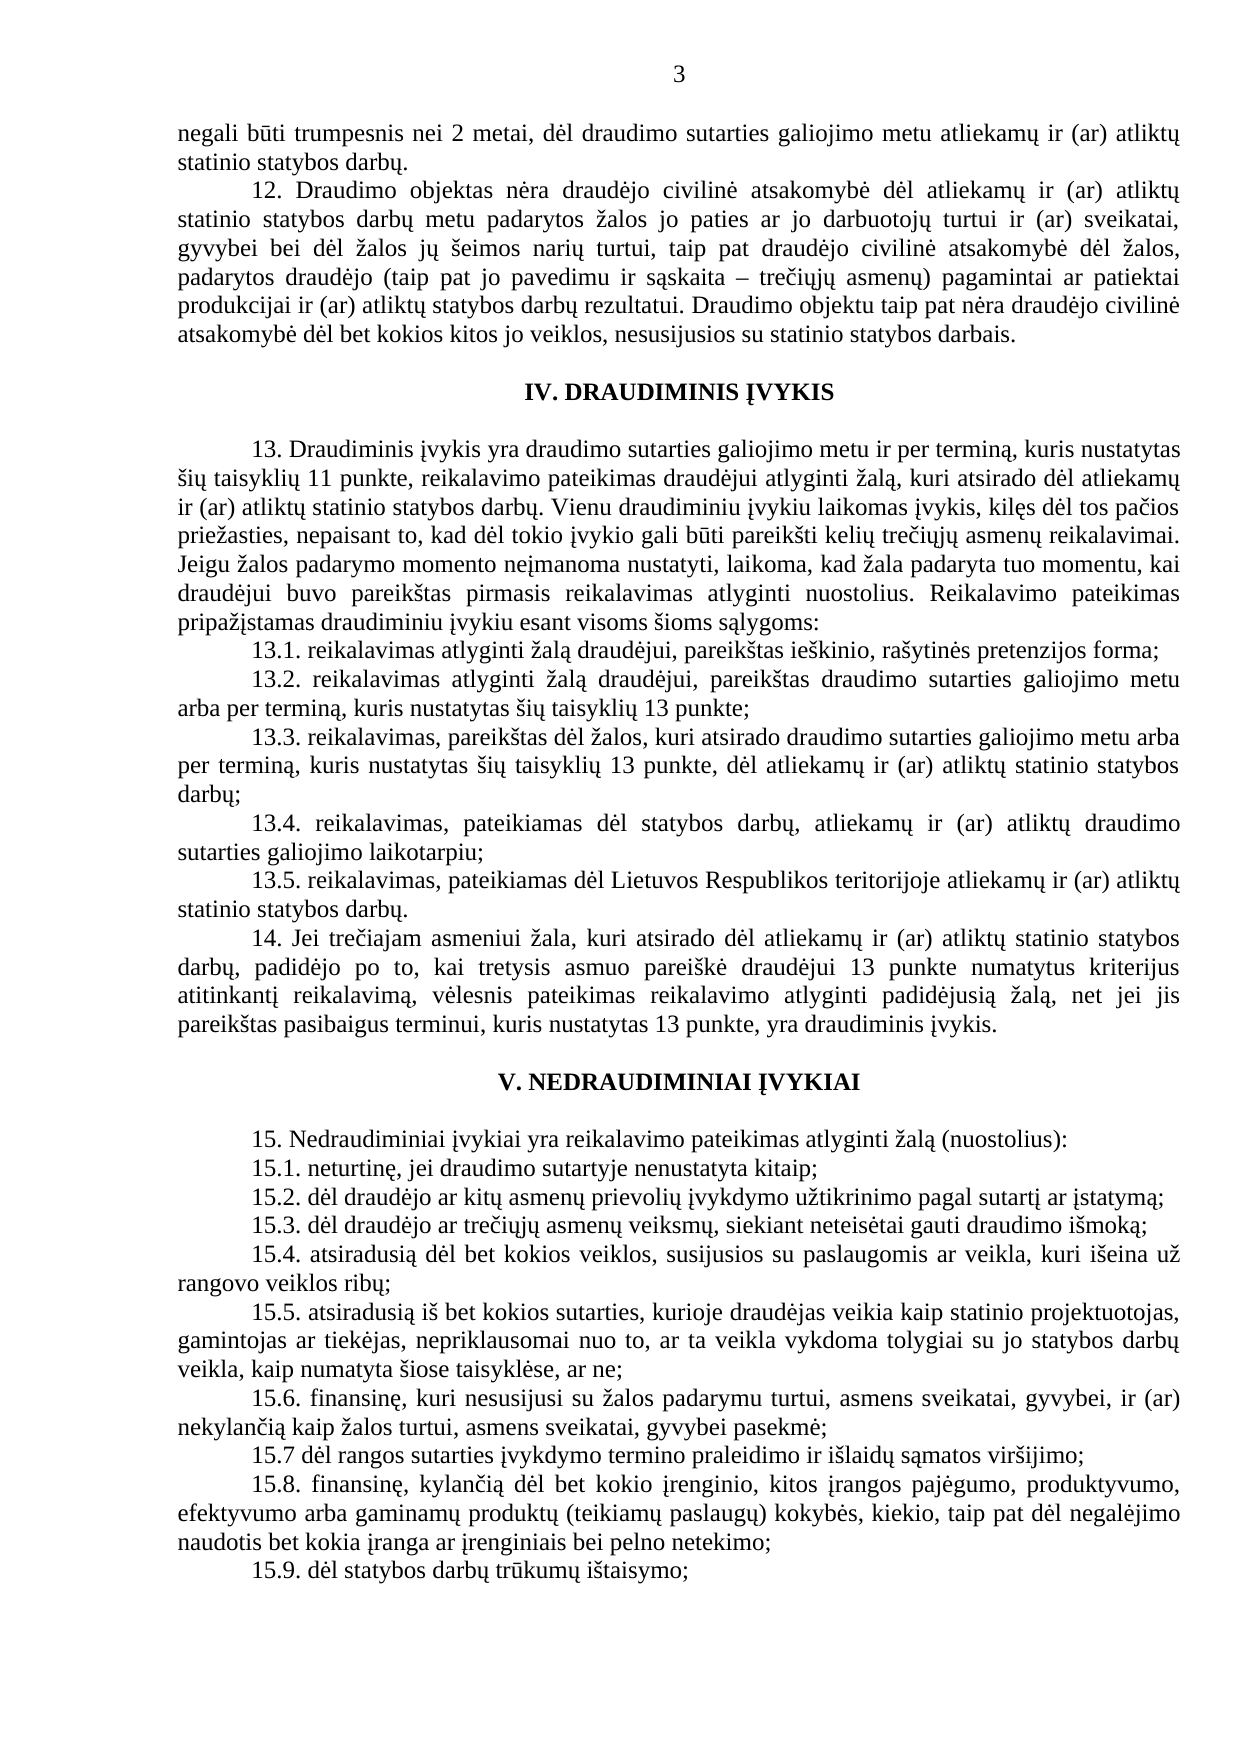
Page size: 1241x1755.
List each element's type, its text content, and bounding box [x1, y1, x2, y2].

text 13. Draudiminis įvykis yra draudimo sutarties galiojimo metu ir per terminą, kuris nustatytas šių taisyklių 11 punkte, reikalavimo pateikimas draudėjui atlyginti žalą, kuri atsirado dėl atliekamų ir (ar) atliktų statinio statybos darbų. Vienu draudiminiu įvykiu laikomas įvykis, kilęs dėl tos pačios priežasties, nepaisant to, kad dėl tokio įvykio gali būti pareikšti kelių trečiųjų asmenų reikalavimai. Jeigu žalos padarymo momento neįmanoma nustatyti, laikoma, kad žala padaryta tuo momentu, kai draudėjui buvo pareikštas pirmasis reikalavimas atlyginti nuostolius. Reikalavimo pateikimas pripažįstamas draudiminiu įvykiu esant visoms šioms sąlygoms: [177, 434, 1181, 636]
text 15.5. atsiradusią iš bet kokios sutarties, kurioje draudėjas veikia kaip statinio projektuotojas, gamintojas ar tiekėjas, nepriklausomai nuo to, ar ta veikla vykdoma tolygiai su jo statybos darbų veikla, kaip numatyta šiose taisyklėse, ar ne; [177, 1297, 1181, 1383]
text 15.1. neturtinę, jei draudimo sutartyje nenustatyta kitaip; [177, 1153, 1181, 1182]
text 15.9. dėl statybos darbų trūkumų ištaisymo; [177, 1556, 1181, 1584]
text negali būti trumpesnis nei 2 metai, dėl draudimo sutarties galiojimo metu atliekamų ir (ar) atliktų statinio statybos darbų. [177, 118, 1181, 176]
text 13.3. reikalavimas, pareikštas dėl žalos, kuri atsirado draudimo sutarties galiojimo metu arba per terminą, kuris nustatytas šių taisyklių 13 punkte, dėl atliekamų ir (ar) atliktų statinio statybos darbų; [177, 722, 1181, 808]
text 14. Jei trečiajam asmeniui žala, kuri atsirado dėl atliekamų ir (ar) atliktų statinio statybos darbų, padidėjo po to, kai tretysis asmuo pareiškė draudėjui 13 punkte numatytus kriterijus atitinkantį reikalavimą, vėlesnis pateikimas reikalavimo atlyginti padidėjusią žalą, net jei jis pareikštas pasibaigus terminui, kuris nustatytas 13 punkte, yra draudiminis įvykis. [177, 923, 1181, 1038]
text 15.4. atsiradusią dėl bet kokios veiklos, susijusios su paslaugomis ar veikla, kuri išeina už rangovo veiklos ribų; [177, 1239, 1181, 1297]
text 15.6. finansinę, kuri nesusijusi su žalos padarymu turtui, asmens sveikatai, gyvybei, ir (ar) nekylančią kaip žalos turtui, asmens sveikatai, gyvybei pasekmė; [177, 1383, 1181, 1441]
text 13.5. reikalavimas, pateikiamas dėl Lietuvos Respublikos teritorijoje atliekamų ir (ar) atliktų statinio statybos darbų. [177, 866, 1181, 923]
text V. Nedraudiminiai įvykiai [177, 1067, 1181, 1096]
text 15.8. finansinę, kylančią dėl bet kokio įrenginio, kitos įrangos pajėgumo, produktyvumo, efektyvumo arba gaminamų produktų (teikiamų paslaugų) kokybės, kiekio, taip pat dėl negalėjimo naudotis bet kokia įranga ar įrenginiais bei pelno netekimo; [177, 1469, 1181, 1556]
text 13.4. reikalavimas, pateikiamas dėl statybos darbų, atliekamų ir (ar) atliktų draudimo sutarties galiojimo laikotarpiu; [177, 808, 1181, 866]
text 15. Nedraudiminiai įvykiai yra reikalavimo pateikimas atlyginti žalą (nuostolius): [177, 1124, 1181, 1153]
text 13.1. reikalavimas atlyginti žalą draudėjui, pareikštas ieškinio, rašytinės pretenzijos forma; [177, 636, 1181, 664]
text 12. Draudimo objektas nėra draudėjo civilinė atsakomybė dėl atliekamų ir (ar) atliktų statinio statybos darbų metu padarytos žalos jo paties ar jo darbuotojų turtui ir (ar) sveikatai, gyvybei bei dėl žalos jų šeimos narių turtui, taip pat draudėjo civilinė atsakomybė dėl žalos, padarytos draudėjo (taip pat jo pavedimu ir sąskaita – trečiųjų asmenų) pagamintai ar patiektai produkcijai ir (ar) atliktų statybos darbų rezultatui. Draudimo objektu taip pat nėra draudėjo civilinė atsakomybė dėl bet kokios kitos jo veiklos, nesusijusios su statinio statybos darbais. [177, 176, 1181, 348]
text 15.7 dėl rangos sutarties įvykdymo termino praleidimo ir išlaidų sąmatos viršijimo; [177, 1441, 1181, 1469]
text 15.2. dėl draudėjo ar kitų asmenų prievolių įvykdymo užtikrinimo pagal sutartį ar įstatymą; [177, 1182, 1181, 1211]
text IV. Draudiminis įvykis [177, 377, 1181, 406]
text 15.3. dėl draudėjo ar trečiųjų asmenų veiksmų, siekiant neteisėtai gauti draudimo išmoką; [177, 1211, 1181, 1239]
text 13.2. reikalavimas atlyginti žalą draudėjui, pareikštas draudimo sutarties galiojimo metu arba per terminą, kuris nustatytas šių taisyklių 13 punkte; [177, 664, 1181, 722]
